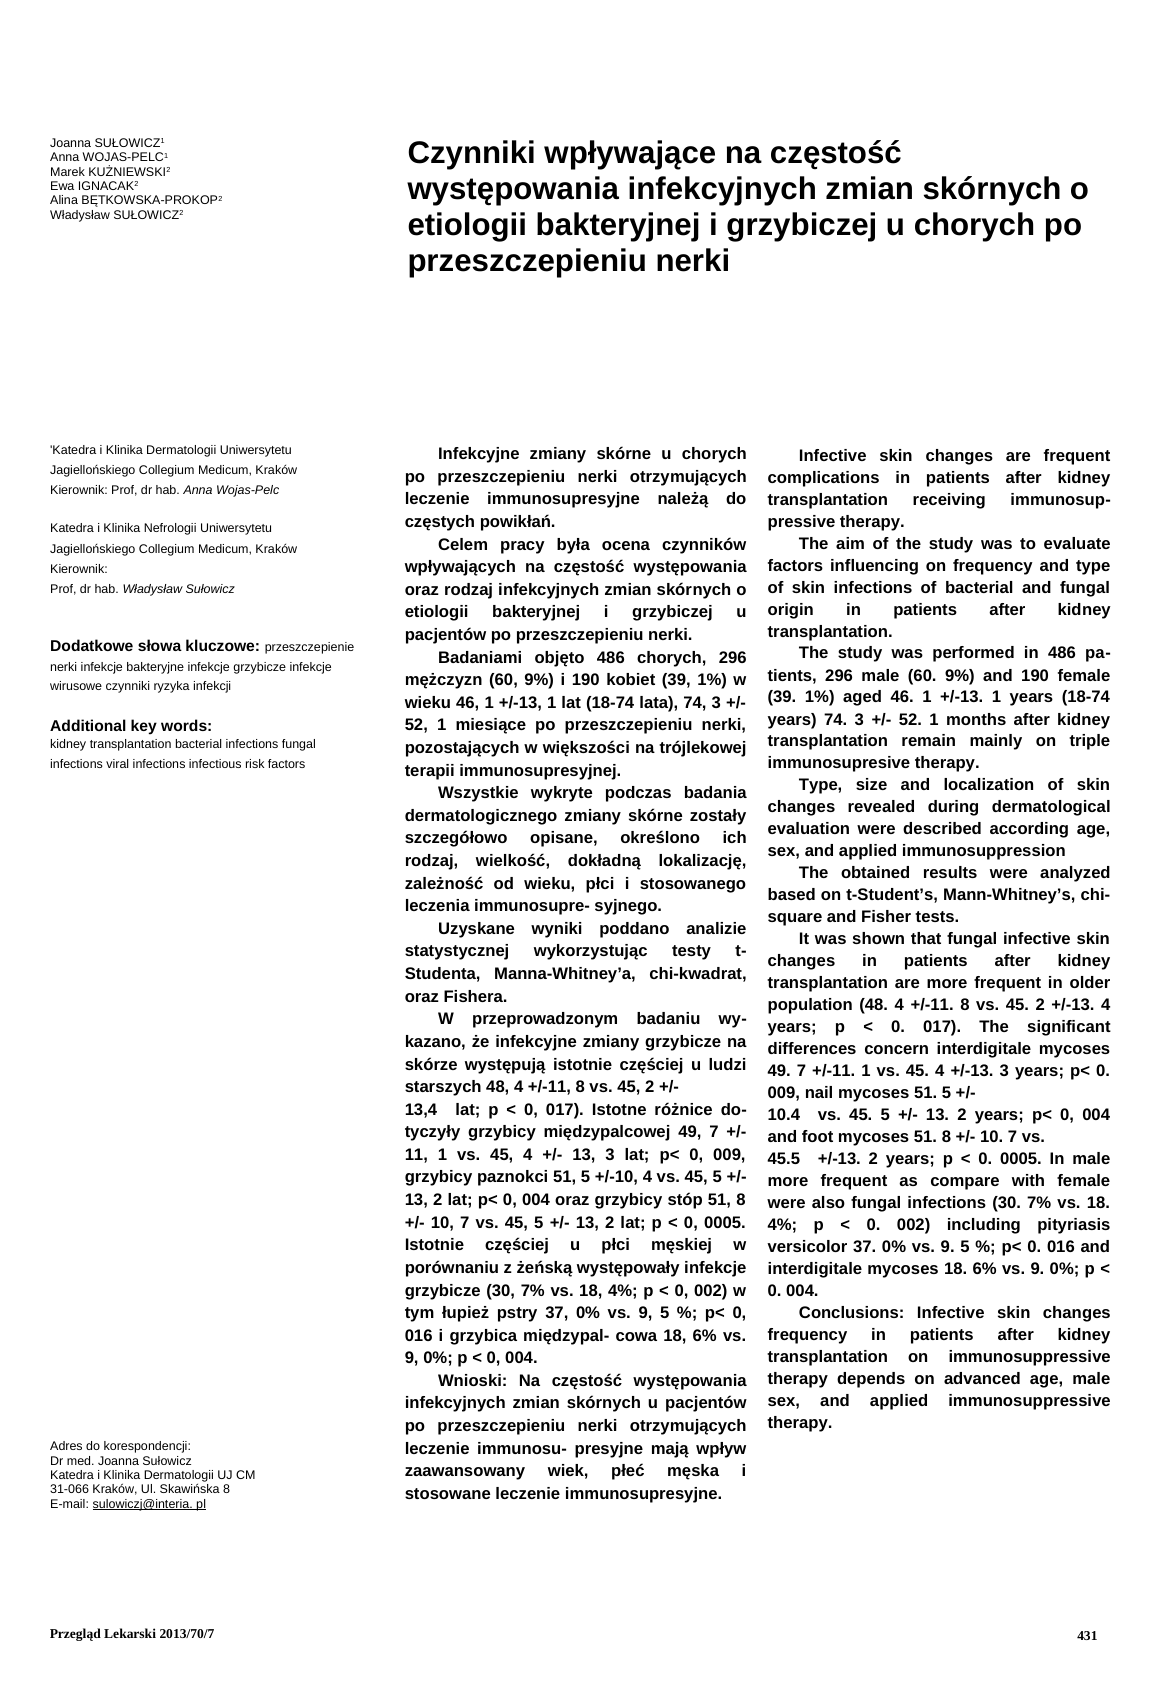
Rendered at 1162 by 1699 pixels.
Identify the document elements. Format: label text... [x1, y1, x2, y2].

text Infekcyjne zmiany skórne u cho­rych po przeszczepieniu nerki otrzy­mujących leczenie immunosupresyjne należą do częstych powikłań. [404, 444, 746, 531]
text Joanna SUŁOWICZ1 [50, 136, 288, 150]
text Prof, dr hab. Władysław Sułowicz [50, 581, 356, 596]
text E-mail: sulowiczj@interia. pl [50, 1496, 356, 1511]
text Katedra i Klinika Nefrologii Uniwersytetu Jagiellońskiego Collegium Medicum, Kraków Kierownik: [50, 521, 356, 576]
text 31-066 Kraków, Ul. Skawińska 8 [50, 1482, 356, 1496]
text The study was performed in 486 pa­tients, 296 male (60. 9%) and 190 female (39. 1%) aged 46. 1 +/-13. 1 years (18-74 years) 74. 3 +/- 52. 1 months after kidney transplantation remain mainly on triple immunosupresive therapy. [767, 643, 1111, 772]
text 431 [1077, 1628, 1106, 1644]
text Adres do korespondencji: [50, 1439, 356, 1453]
text Wnioski: Na częstość występowa­nia infekcyjnych zmian skórnych u pacjentów po przeszczepieniu nerki otrzymujących leczenie immunosu- presyjne mają wpływ zaawansowany wiek, płeć męska i stosowane leczenie immunosupresyjne. [404, 1371, 746, 1503]
text Infective skin changes are frequent complications in patients after kidney transplantation receiving immunosup­pressive therapy. [767, 446, 1111, 531]
text Władysław SUŁOWICZ2 [50, 207, 288, 222]
list +/-13. 2 years; p < 0. 0005. In male more frequent as compare with female were also fungal infections (30. 7% vs. 18. 4%; p < 0. 002) including pityriasis versicolor 37. 0% vs. 9. 5 %; p< 0. 016 and interdigitale mycoses 18. 6% vs. 9. 0%; p < 0. 004. [767, 1149, 1111, 1300]
text Uzyskane wyniki poddano analizie statystycznej wykorzystując testy t-Studenta, Manna-Whitney’a, chi-kwa­drat, oraz Fishera. [404, 919, 746, 1006]
text Additional key words: [50, 717, 356, 735]
text The aim of the study was to evalu­ate factors influencing on frequency and type of skin infections of bacterial and fungal origin in patients after kid­ney transplantation. [767, 533, 1111, 641]
text The obtained results were analyzed based on t-Student’s, Mann-Whitney’s, chi-square and Fisher tests. [767, 863, 1111, 926]
text Dr med. Joanna Sułowicz [50, 1453, 356, 1468]
text Conclusions: Infective skin chan­ges frequency in patients after kidney transplantation on immunosuppressi­ve therapy depends on advanced age, male sex, and applied immunosup­pressive therapy. [767, 1303, 1111, 1432]
text It was shown that fungal infective skin changes in patients after kidney transplantation are more frequent in older population (48. 4 +/-11. 8 vs. 45. 2 +/-13. 4 years; p < 0. 017). The signifi­cant differences concern interdigitale mycoses 49. 7 +/-11. 1 vs. 45. 4 +/-13. 3 years; p< 0. 009, nail mycoses 51. 5 +/- [767, 929, 1111, 1102]
text Wszystkie wykryte podczas bada­nia dermatologicznego zmiany skórne zostały szczegółowo opisane, okre­ślono ich rodzaj, wielkość, dokładną lokalizację, zależność od wieku, płci i stosowanego leczenia immunosupre- syjnego. [404, 783, 746, 915]
text Dodatkowe słowa kluczowe: przeszczepienie nerki infekcje bakteryjne infekcje grzybicze infekcje wirusowe czynniki ryzyka infekcji [50, 637, 356, 693]
text Celem pracy była ocena czynników wpływających na częstość występowa­nia oraz rodzaj infekcyjnych zmian skór­nych o etiologii bakteryjnej i grzybiczej u pacjentów po przeszczepieniu nerki. [404, 534, 746, 644]
list lat; p < 0, 017). Istotne różnice do­tyczyły grzybicy międzypalcowej 49, 7 +/- 11, 1 vs. 45, 4 +/- 13, 3 lat; p< 0, 009, grzybicy paznokci 51, 5 +/-10, 4 vs. 45, 5 +/-13, 2 lat; p< 0, 004 oraz grzybicy stóp 51, 8 +/- 10, 7 vs. 45, 5 +/- 13, 2 lat; p < 0, 0005. Istotnie częściej u płci męskiej w porównaniu z żeńską występowały infekcje grzybicze (30, 7% vs. 18, 4%; p < 0, 002) w tym łupież pstry 37, 0% vs. 9, 5 %; p< 0, 016 i grzybica międzypal- cowa 18, 6% vs. 9, 0%; p < 0, 004. [404, 1099, 746, 1367]
text Type, size and localization of skin changes revealed during dermato­logical evaluation were described according age, sex, and applied im­munosuppression [767, 775, 1111, 860]
text Badaniami objęto 486 chorych, 296 mężczyzn (60, 9%) i 190 kobiet (39, 1%) w wieku 46, 1 +/-13, 1 lat (18-74 lata), 74, 3 +/- 52, 1 miesiące po przeszczepieniu nerki, pozostających w większości na trójlekowej terapii immunosupresyjnej. [404, 647, 746, 779]
list vs. 45. 5 +/- 13. 2 years; p< 0, 004 and foot mycoses 51. 8 +/- 10. 7 vs. [767, 1105, 1111, 1146]
text Ewa IGNACAK2 [50, 179, 288, 193]
text W przeprowadzonym badaniu wy­kazano, że infekcyjne zmiany grzybicze na skórze występują istotnie częściej u ludzi starszych 48, 4 +/-11, 8 vs. 45, 2 +/- [404, 1009, 746, 1096]
text 'Katedra i Klinika Dermatologii Uniwersytetu Jagiellońskiego Collegium Medicum, Kraków Kierownik: Prof, dr hab. Anna Wojas-Pelc [50, 443, 356, 497]
text Przegląd Lekarski 2013/70/7 [49, 1626, 272, 1642]
text Anna WOJAS-PELC1 [50, 150, 288, 164]
text kidney transplantation bacterial infections fungal infections viral infections infectious risk factors [50, 737, 356, 771]
text Marek KUŻNIEWSKI2 [50, 164, 288, 179]
text Alina BĘTKOWSKA-PROKOP2 [50, 193, 288, 207]
text Czynniki wpływające na częstość występowania infekcyjnych zmian skórnych o etiologii bakteryjnej i grzybiczej u chorych po przeszczepieniu nerki [407, 134, 1111, 278]
text Katedra i Klinika Dermatologii UJ CM [50, 1468, 356, 1482]
